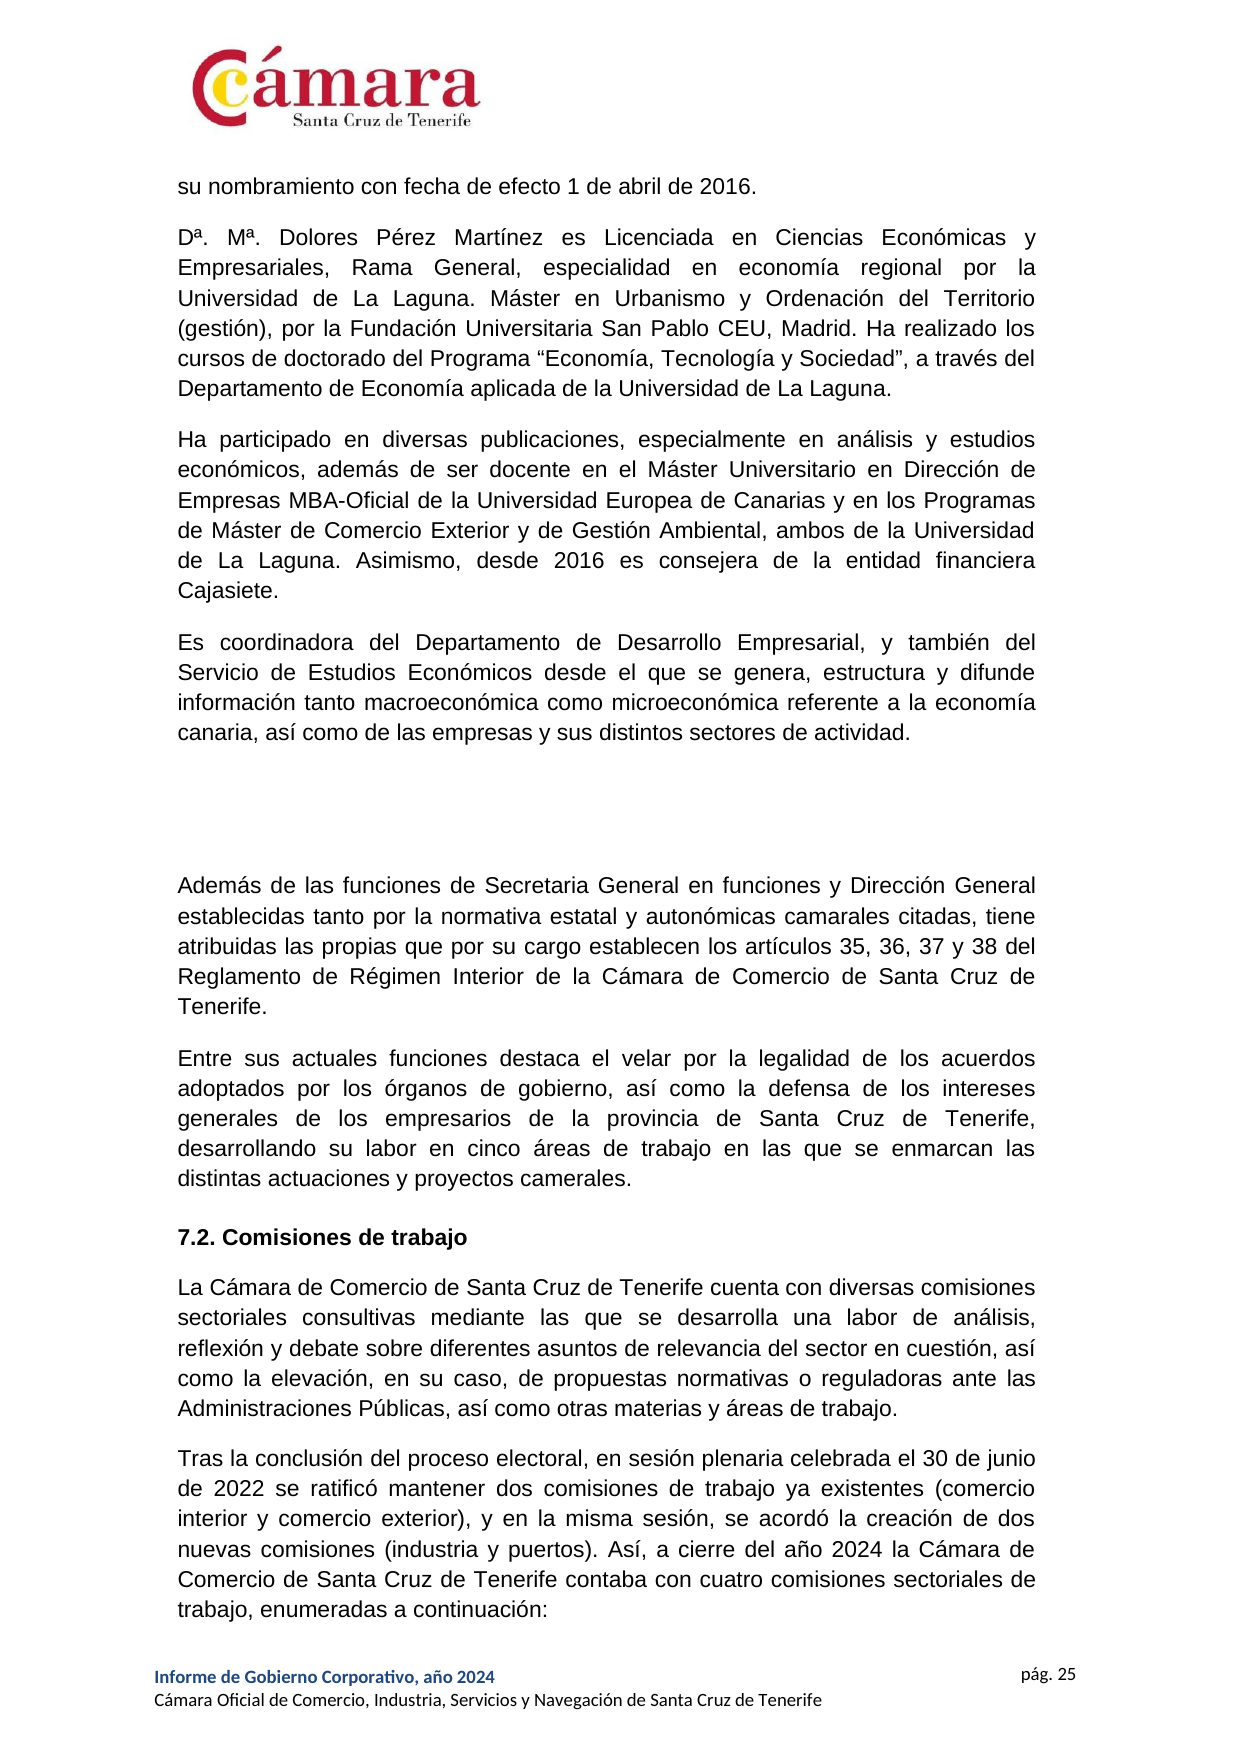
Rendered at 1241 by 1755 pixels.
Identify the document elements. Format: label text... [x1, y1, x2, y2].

text Dª. Mª. Dolores Pérez Martínez es Licenciada en Ciencias Económicas y Empresariales, Rama General, especialidad en economía regional por la Universidad de La Laguna. Máster en Urbanismo y Ordenación del Territorio (gestión), por la Fundación Universitaria San Pablo CEU, Madrid. Ha realizado los cursos de doctorado del Programa “Economía, Tecnología y Sociedad”, a través del Departamento de Economía aplicada de la Universidad de La Laguna. [177, 224, 1036, 401]
text Ha participado en diversas publicaciones, especialmente en análisis y estudios económicos, además de ser docente en el Máster Universitario en Dirección de Empresas MBA-Oficial de la Universidad Europea de Canarias y en los Programas de Máster de Comercio Exterior y de Gestión Ambiental, ambos de la Universidad de La Laguna. Asimismo, desde 2016 es consejera de la entidad financiera Cajasiete. [177, 426, 1036, 604]
text La Cámara de Comercio de Santa Cruz de Tenerife cuenta con diversas comisiones sectoriales consultivas mediante las que se desarrolla una labor de análisis, reflexión y debate sobre diferentes asuntos de relevancia del sector en cuestión, así como la elevación, en su caso, de propuestas normativas o reguladoras ante las Administraciones Públicas, así como otras materias y áreas de trabajo. [177, 1274, 1036, 1421]
text Tras la conclusión del proceso electoral, en sesión plenaria celebrada el 30 de junio de 2022 se ratificó mantener dos comisiones de trabajo ya existentes (comercio interior y comercio exterior), y en la misma sesión, se acordó la creación de dos nuevas comisiones (industria y puertos). Así, a cierre del año 2024 la Cámara de Comercio de Santa Cruz de Tenerife contaba con cuatro comisiones sectoriales de trabajo, enumeradas a continuación: [177, 1445, 1036, 1622]
text su nombramiento con fecha de efecto 1 de abril de 2016. [177, 173, 1036, 199]
text Entre sus actuales funciones destaca el velar por la legalidad de los acuerdos adoptados por los órganos de gobierno, así como la defensa de los intereses generales de los empresarios de la provincia de Santa Cruz de Tenerife, desarrollando su labor en cinco áreas de trabajo en las que se enmarcan las distintas actuaciones y proyectos camerales. [177, 1044, 1036, 1192]
text Es coordinadora del Departamento de Desarrollo Empresarial, y también del Servicio de Estudios Económicos desde el que se genera, estructura y difunde información tanto macroeconómica como microeconómica referente a la economía canaria, así como de las empresas y sus distintos sectores de actividad. [177, 628, 1036, 745]
text Además de las funciones de Secretaria General en funciones y Dirección General establecidas tanto por la normativa estatal y autonómicas camarales citadas, tiene atribuidas las propias que por su cargo establecen los artículos 35, 36, 37 y 38 del Reglamento de Régimen Interior de la Cámara de Comercio de Santa Cruz de Tenerife. [177, 872, 1036, 1020]
list Comisiones de trabajo [177, 1224, 1078, 1250]
